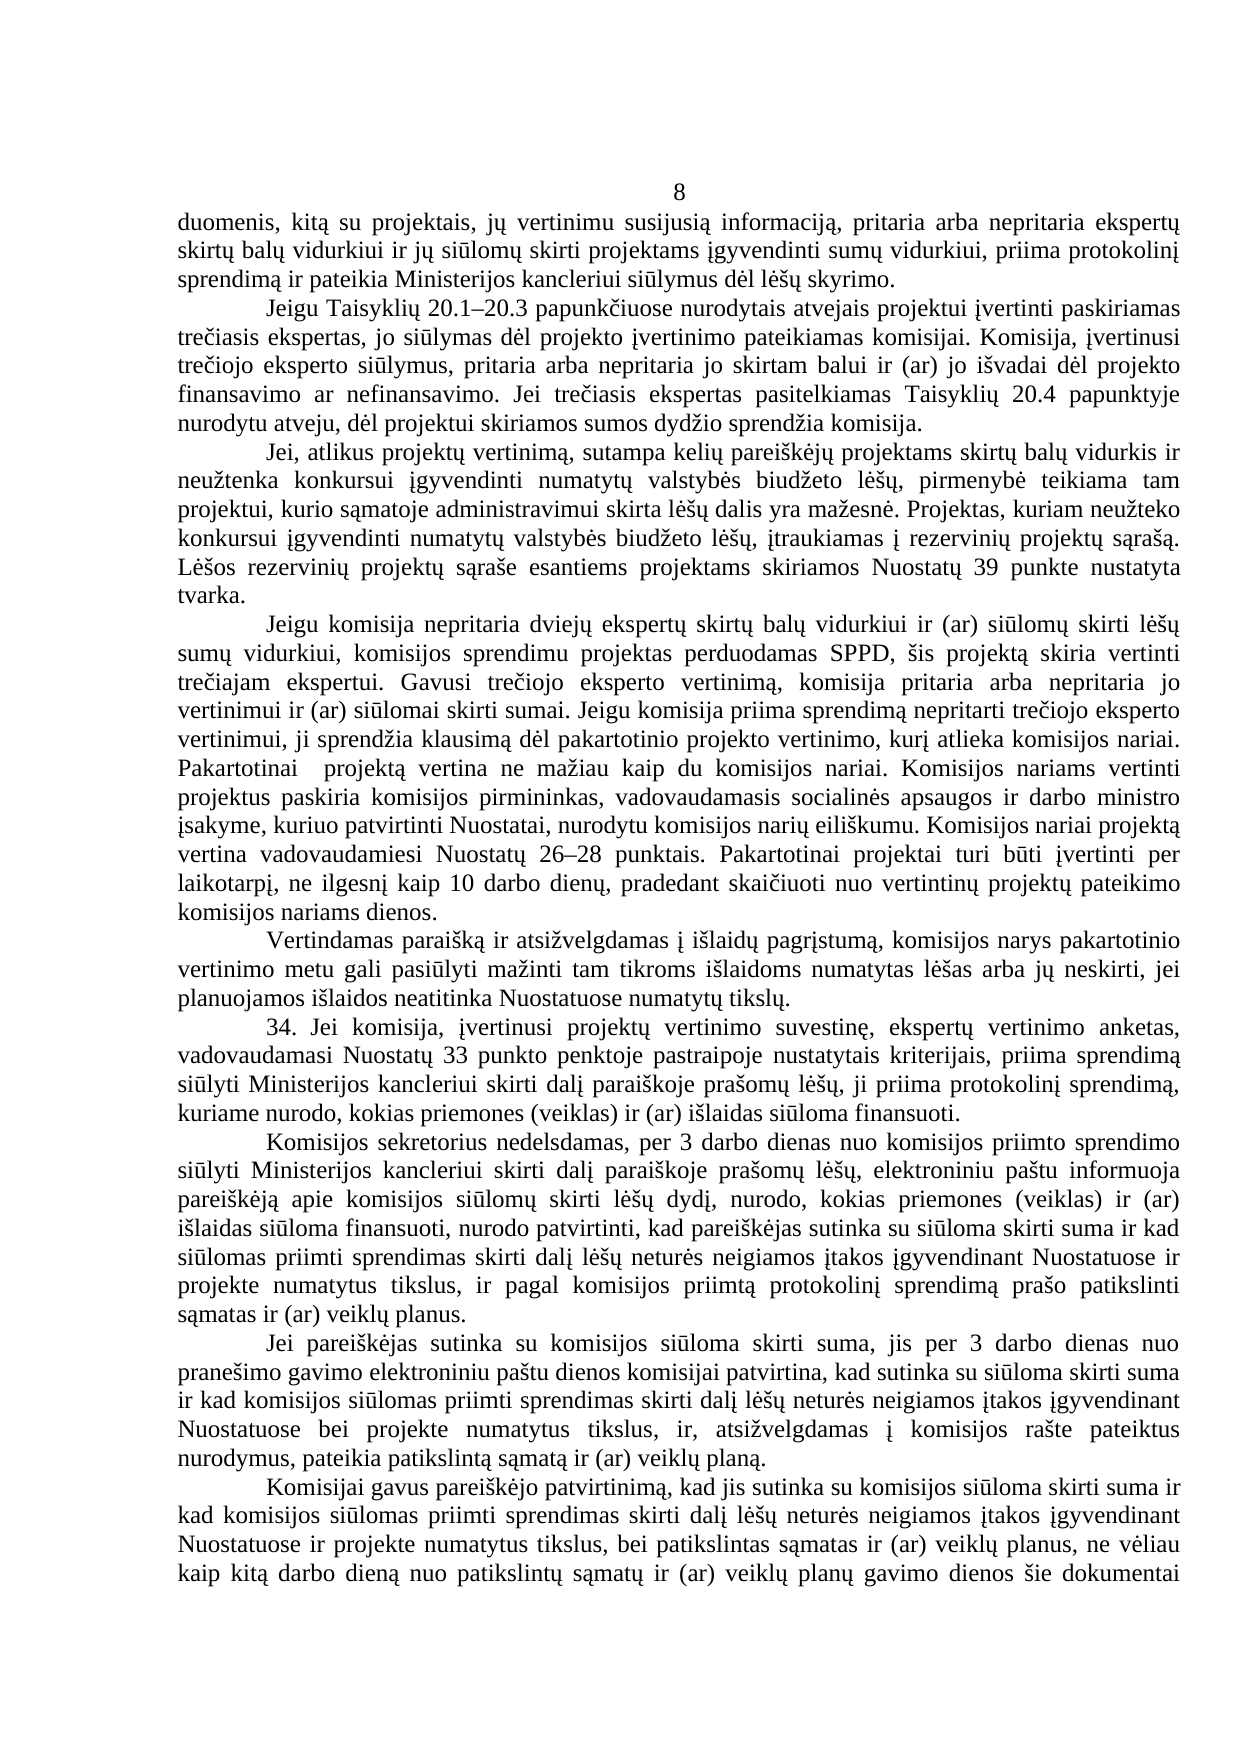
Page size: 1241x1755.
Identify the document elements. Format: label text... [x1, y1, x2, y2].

text Vertindamas paraišką ir atsižvelgdamas į išlaidų pagrįstumą, komisijos narys pakartotinio vertinimo metu gali pasiūlyti mažinti tam tikroms išlaidoms numatytas lėšas arba jų neskirti, jei planuojamos išlaidos neatitinka Nuostatuose numatytų tikslų. [177, 925, 1181, 1012]
text Jei pareiškėjas sutinka su komisijos siūloma skirti suma, jis per 3 darbo dienas nuo pranešimo gavimo elektroniniu paštu dienos komisijai patvirtina, kad sutinka su siūloma skirti suma ir kad komisijos siūlomas priimti sprendimas skirti dalį lėšų neturės neigiamos įtakos įgyvendinant Nuostatuose bei projekte numatytus tikslus, ir, atsižvelgdamas į komisijos rašte pateiktus nurodymus, pateikia patikslintą sąmatą ir (ar) veiklų planą. [177, 1328, 1181, 1472]
text Komisijai gavus pareiškėjo patvirtinimą, kad jis sutinka su komisijos siūloma skirti suma ir kad komisijos siūlomas priimti sprendimas skirti dalį lėšų neturės neigiamos įtakos įgyvendinant Nuostatuose ir projekte numatytus tikslus, bei patikslintas sąmatas ir (ar) veiklų planus, ne vėliau kaip kitą darbo dieną nuo patikslintų sąmatų ir (ar) veiklų planų gavimo dienos šie dokumentai [177, 1472, 1181, 1587]
text Jeigu Taisyklių 20.1–20.3 papunkčiuose nurodytais atvejais projektui įvertinti paskiriamas trečiasis ekspertas, jo siūlymas dėl projekto įvertinimo pateikiamas komisijai. Komisija, įvertinusi trečiojo eksperto siūlymus, pritaria arba nepritaria jo skirtam balui ir (ar) jo išvadai dėl projekto finansavimo ar nefinansavimo. Jei trečiasis ekspertas pasitelkiamas Taisyklių 20.4 papunktyje nurodytu atveju, dėl projektui skiriamos sumos dydžio sprendžia komisija. [177, 293, 1181, 437]
text 34. Jei komisija, įvertinusi projektų vertinimo suvestinę, ekspertų vertinimo anketas, vadovaudamasi Nuostatų 33 punkto penktoje pastraipoje nustatytais kriterijais, priima sprendimą siūlyti Ministerijos kancleriui skirti dalį paraiškoje prašomų lėšų, ji priima protokolinį sprendimą, kuriame nurodo, kokias priemones (veiklas) ir (ar) išlaidas siūloma finansuoti. [177, 1012, 1181, 1127]
text Jei, atlikus projektų vertinimą, sutampa kelių pareiškėjų projektams skirtų balų vidurkis ir neužtenka konkursui įgyvendinti numatytų valstybės biudžeto lėšų, pirmenybė teikiama tam projektui, kurio sąmatoje administravimui skirta lėšų dalis yra mažesnė. Projektas, kuriam neužteko konkursui įgyvendinti numatytų valstybės biudžeto lėšų, įtraukiamas į rezervinių projektų sąrašą. Lėšos rezervinių projektų sąraše esantiems projektams skiriamos Nuostatų 39 punkte nustatyta tvarka. [177, 437, 1181, 609]
text Jeigu komisija nepritaria dviejų ekspertų skirtų balų vidurkiui ir (ar) siūlomų skirti lėšų sumų vidurkiui, komisijos sprendimu projektas perduodamas SPPD, šis projektą skiria vertinti trečiajam ekspertui. Gavusi trečiojo eksperto vertinimą, komisija pritaria arba nepritaria jo vertinimui ir (ar) siūlomai skirti sumai. Jeigu komisija priima sprendimą nepritarti trečiojo eksperto vertinimui, ji sprendžia klausimą dėl pakartotinio projekto vertinimo, kurį atlieka komisijos nariai. Pakartotinai projektą vertina ne mažiau kaip du komisijos nariai. Komisijos nariams vertinti projektus paskiria komisijos pirmininkas, vadovaudamasis socialinės apsaugos ir darbo ministro įsakyme, kuriuo patvirtinti Nuostatai, nurodytu komisijos narių eiliškumu. Komisijos nariai projektą vertina vadovaudamiesi Nuostatų 26–28 punktais. Pakartotinai projektai turi būti įvertinti per laikotarpį, ne ilgesnį kaip 10 darbo dienų, pradedant skaičiuoti nuo vertintinų projektų pateikimo komisijos nariams dienos. [177, 609, 1181, 925]
text Komisijos sekretorius nedelsdamas, per 3 darbo dienas nuo komisijos priimto sprendimo siūlyti Ministerijos kancleriui skirti dalį paraiškoje prašomų lėšų, elektroniniu paštu informuoja pareiškėją apie komisijos siūlomų skirti lėšų dydį, nurodo, kokias priemones (veiklas) ir (ar) išlaidas siūloma finansuoti, nurodo patvirtinti, kad pareiškėjas sutinka su siūloma skirti suma ir kad siūlomas priimti sprendimas skirti dalį lėšų neturės neigiamos įtakos įgyvendinant Nuostatuose ir projekte numatytus tikslus, ir pagal komisijos priimtą protokolinį sprendimą prašo patikslinti sąmatas ir (ar) veiklų planus. [177, 1127, 1181, 1328]
text duomenis, kitą su projektais, jų vertinimu susijusią informaciją, pritaria arba nepritaria ekspertų skirtų balų vidurkiui ir jų siūlomų skirti projektams įgyvendinti sumų vidurkiui, priima protokolinį sprendimą ir pateikia Ministerijos kancleriui siūlymus dėl lėšų skyrimo. [177, 207, 1181, 293]
